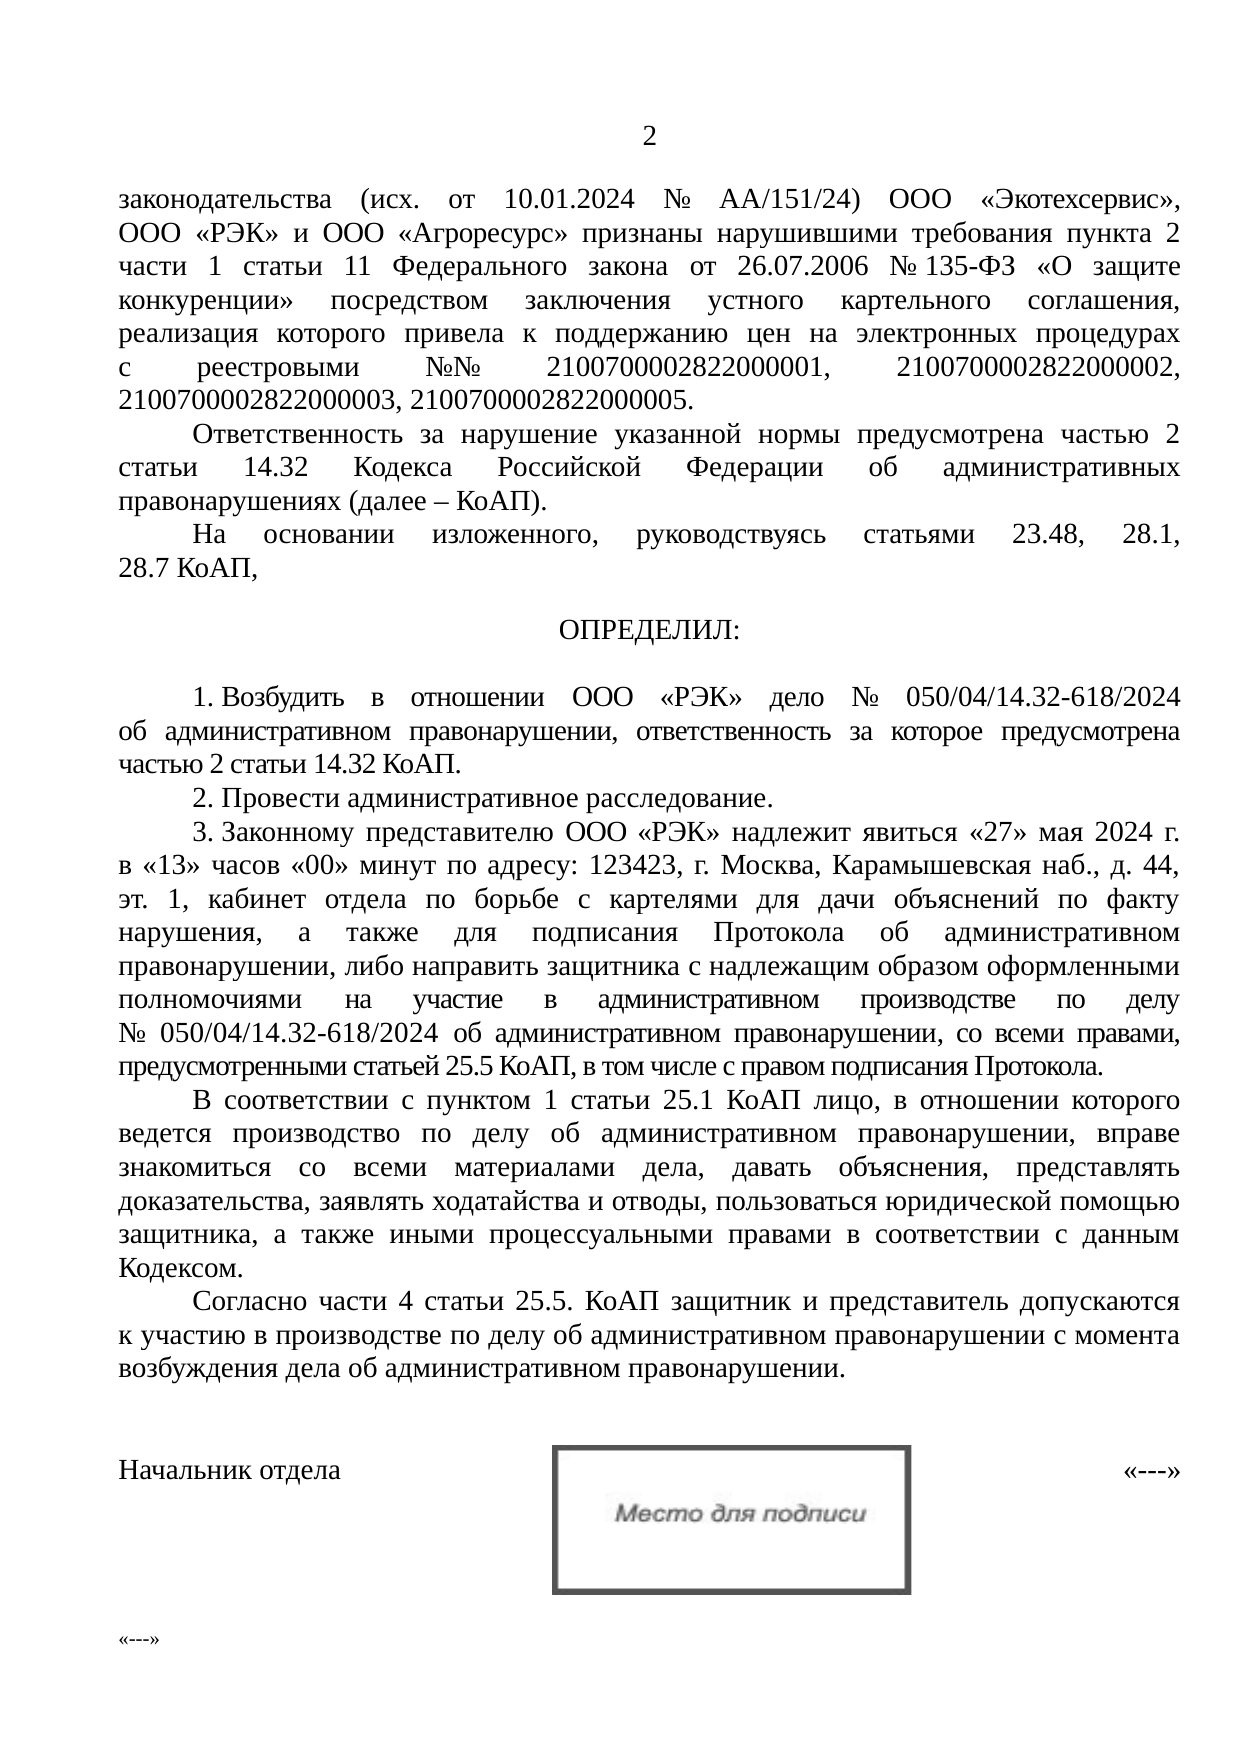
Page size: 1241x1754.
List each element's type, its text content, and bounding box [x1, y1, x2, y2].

text 3. Законному представителю ООО «РЭК» надлежит явиться «27» мая 2024 г. в «13» часов «00» минут по адресу: 123423, г. Москва, Карамышевская наб., д. 44, эт. 1, кабинет отдела по борьбе с картелями для дачи объяснений по факту нарушения, а также для подписания Протокола об административном правонарушении, либо направить защитника с надлежащим образом оформленными полномочиями на участие в административном производстве по делу № 050/04/14.32-618/2024 об административном правонарушении, со всеми правами, предусмотренными статьей 25.5 КоАП, в том числе с правом подписания Протокола. [118, 814, 1181, 1082]
table_header Начальник отдела [118, 1446, 552, 1492]
text На основании изложенного, руководствуясь статьями 23.48, 28.1, 28.7 КоАП, [118, 517, 1181, 584]
text 1. Возбудить в отношении ООО «РЭК» дело № 050/04/14.32-618/2024 об административном правонарушении, ответственность за которое предусмотрена частью 2 статьи 14.32 КоАП. [118, 679, 1181, 780]
table_cell [912, 1492, 1181, 1525]
text В соответствии с пунктом 1 статьи 25.1 КоАП лицо, в отношении которого ведется производство по делу об административном правонарушении, вправе знакомиться со всеми материалами дела, давать объяснения, представлять доказательства, заявлять ходатайства и отводы, пользоваться юридической помощью защитника, а также иными процессуальными правами в соответствии с данным Кодексом. [118, 1082, 1181, 1283]
text ОПРЕДЕЛИЛ: [118, 612, 1181, 646]
text Ответственность за нарушение указанной нормы предусмотрена частью 2 статьи 14.32 Кодекса Российской Федерации об административных правонарушениях (далее – КоАП). [118, 416, 1181, 517]
text 2. Провести административное расследование. [118, 780, 1181, 814]
text законодательства (исх. от 10.01.2024 № АА/151/24) ООО «Экотехсервис», ООО «РЭК» и ООО «Агроресурс» признаны нарушившими требования пункта 2 части 1 статьи 11 Федерального закона от 26.07.2006 № 135-ФЗ «О защите конкуренции» посредством заключения устного картельного соглашения, реализация которого привела к поддержанию цен на электронных процедурах с реестровыми №№ 2100700002822000001, 2100700002822000002, 2100700002822000003, 2100700002822000005. [118, 181, 1181, 416]
table_header «---» [912, 1446, 1181, 1492]
text Согласно части 4 статьи 25.5. КоАП защитник и представитель допускаются к участию в производстве по делу об административном правонарушении с момента возбуждения дела об административном правонарушении. [118, 1283, 1181, 1384]
table_cell [118, 1492, 552, 1525]
picture [552, 1445, 912, 1595]
